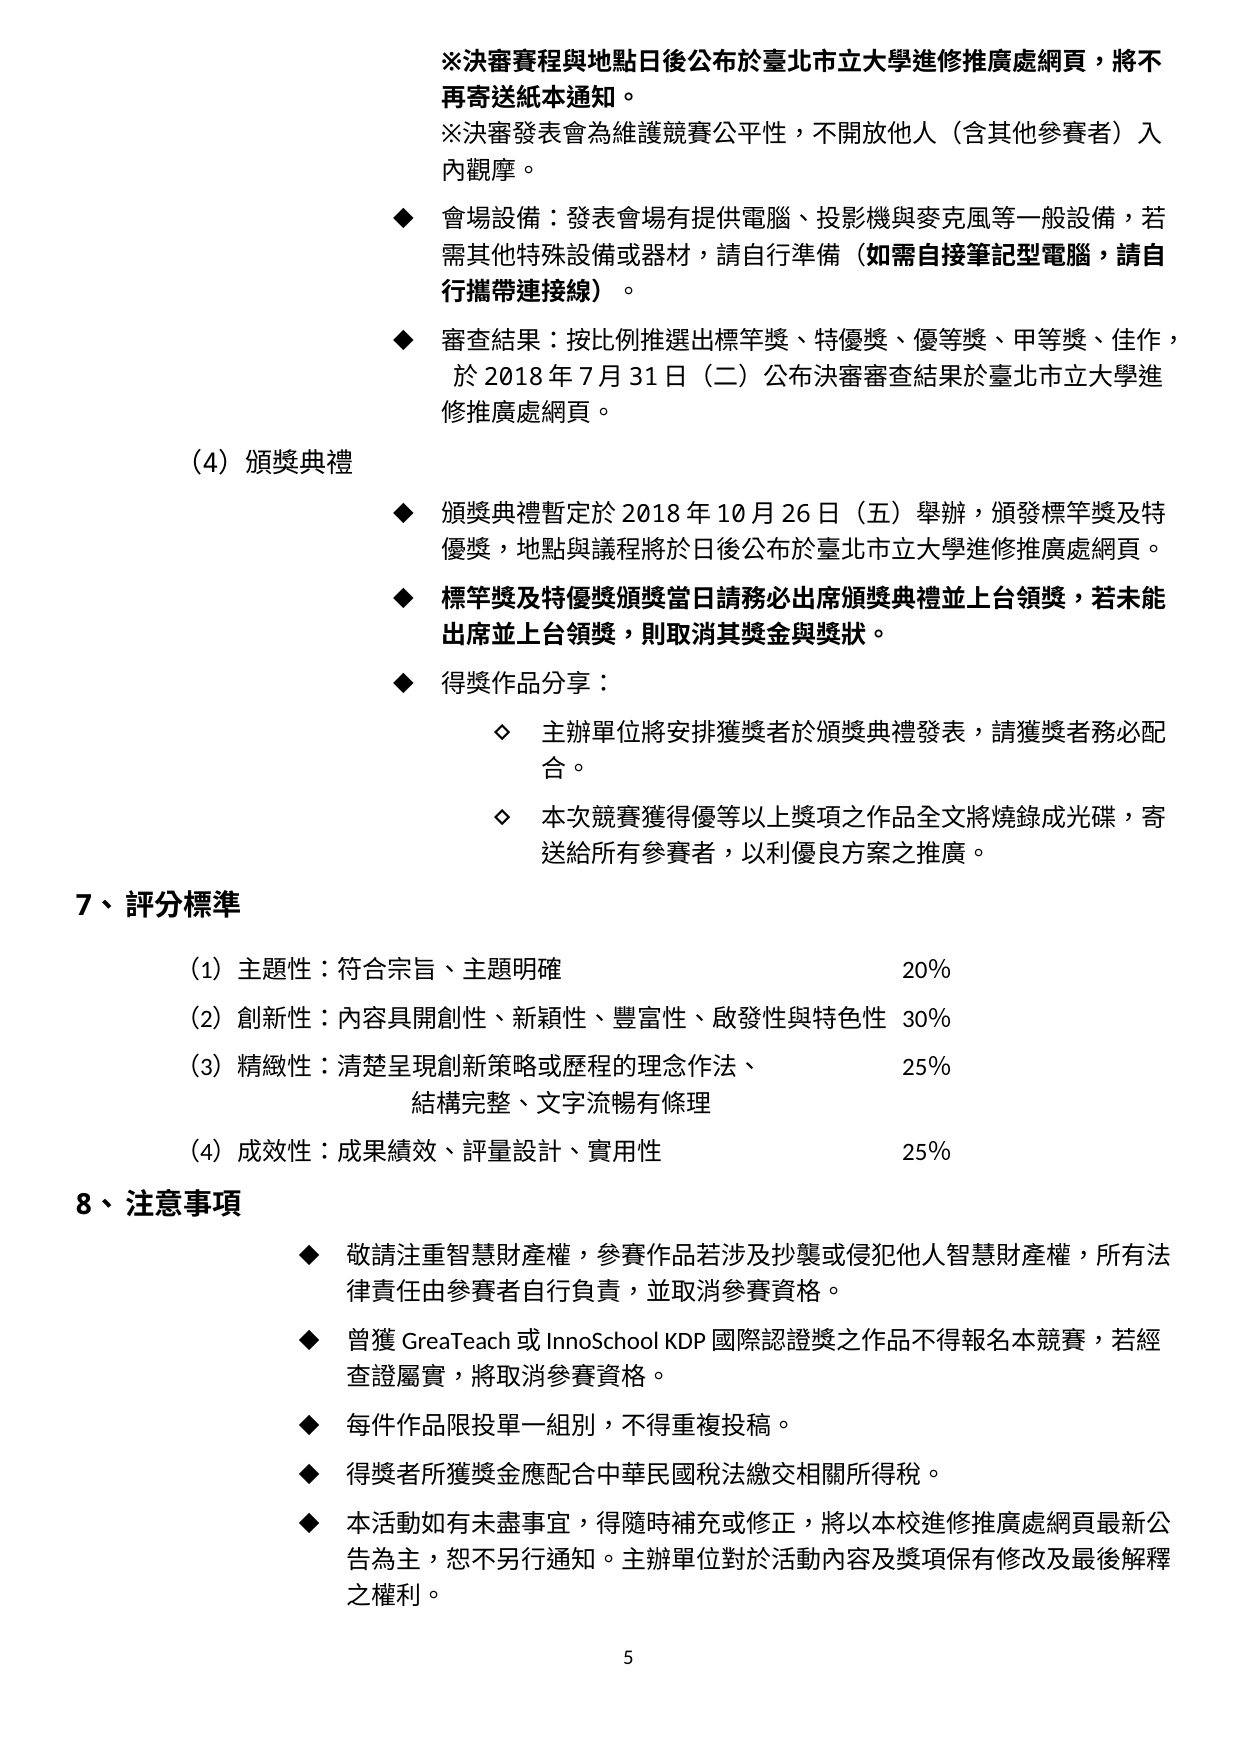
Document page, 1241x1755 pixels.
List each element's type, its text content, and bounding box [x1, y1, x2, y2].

list 得獎者所獲獎金應配合中華民國稅法繳交相關所得稅。 [297, 1454, 1181, 1491]
list 頒獎典禮 [175, 441, 1181, 481]
list 創新性：內容具開創性、新穎性、豐富性、啟發性與特色性 30％ [175, 998, 1181, 1034]
list 精緻性：清楚呈現創新策略或歷程的理念作法、 25％ 結構完整、文字流暢有條理 [175, 1047, 1181, 1119]
list 審查結果：按比例推選出標竿獎、特優獎、優等獎、甲等獎、佳作， 於2018年7月31日（二）公布決審審查結果於臺北市立大學進修推廣處網頁。 [391, 320, 1181, 429]
list 曾獲GreaTeach或InnoSchool KDP國際認證獎之作品不得報名本競賽，若經查證屬實，將取消參賽資格。 [297, 1321, 1181, 1393]
list 得獎作品分享： [391, 663, 1181, 699]
list 頒獎典禮暫定於2018年10月26日（五）舉辦，頒發標竿獎及特優獎，地點與議程將於日後公布於臺北市立大學進修推廣處網頁。 [391, 493, 1181, 566]
list 每件作品限投單一組別，不得重複投稿。 [297, 1406, 1181, 1442]
list 本次競賽獲得優等以上獎項之作品全文將燒錄成光碟，寄送給所有參賽者，以利優良方案之推廣。 [491, 797, 1181, 869]
list 主題性：符合宗旨、主題明確 20％ [175, 949, 1181, 986]
list 敬請注重智慧財產權，參賽作品若涉及抄襲或侵犯他人智慧財產權，所有法律責任由參賽者自行負責，並取消參賽資格。 [297, 1236, 1181, 1308]
list 評審方式：以現場發表方式審查，簡報形式不拘，以口頭說明或教學演示方式呈現皆可。※ 可藉圖文PPT、教具或影音記錄執行過程等做輔助說明。 ※ 每方案發表時間為15分鐘，評審 Ｑ＆Ａ 10分鐘。 （若有各類教材及補充書面資料請當天自行攜帶與會，毋須事先郵寄至主辦單位） ※ 發表教師必須是報名團隊內成員，不得有代發表者。 ※ 暫定7月2日至7月13日為決審發表日，若有變動將提早公告於臺北市立大學進 修推廣處網頁，敬請參賽者預先空出時間，以免無法出席。 ※決審發表時間採電腦隨機分配，恕無法變動，以利審查順利進行。 ※決審發表時間未出席發表者，視同棄權。 ※決審賽程與地點日後公布於臺北市立大學進修推廣處網頁，將不再寄送紙本通知。 ※決審發表會為維護競賽公平性，不開放他人（含其他參賽者）入內觀摩。 [391, 41, 1181, 186]
list 評分標準 [75, 882, 1181, 924]
list 本活動如有未盡事宜，得隨時補充或修正，將以本校進修推廣處網頁最新公告為主，恕不另行通知。主辦單位對於活動內容及獎項保有修改及最後解釋之權利。 [297, 1503, 1181, 1612]
list 標竿獎及特優獎頒獎當日請務必出席頒獎典禮並上台領獎，若未能出席並上台領獎，則取消其獎金與獎狀。 [391, 578, 1181, 651]
list 會場設備：發表會場有提供電腦、投影機與麥克風等一般設備，若需其他特殊設備或器材，請自行準備（如需自接筆記型電腦，請自行攜帶連接線）。 [391, 199, 1181, 308]
list 注意事項 [75, 1181, 1181, 1223]
list 成效性：成果績效、評量設計、實用性 25％ [175, 1132, 1181, 1168]
list 主辦單位將安排獲獎者於頒獎典禮發表，請獲獎者務必配合。 [491, 712, 1181, 784]
